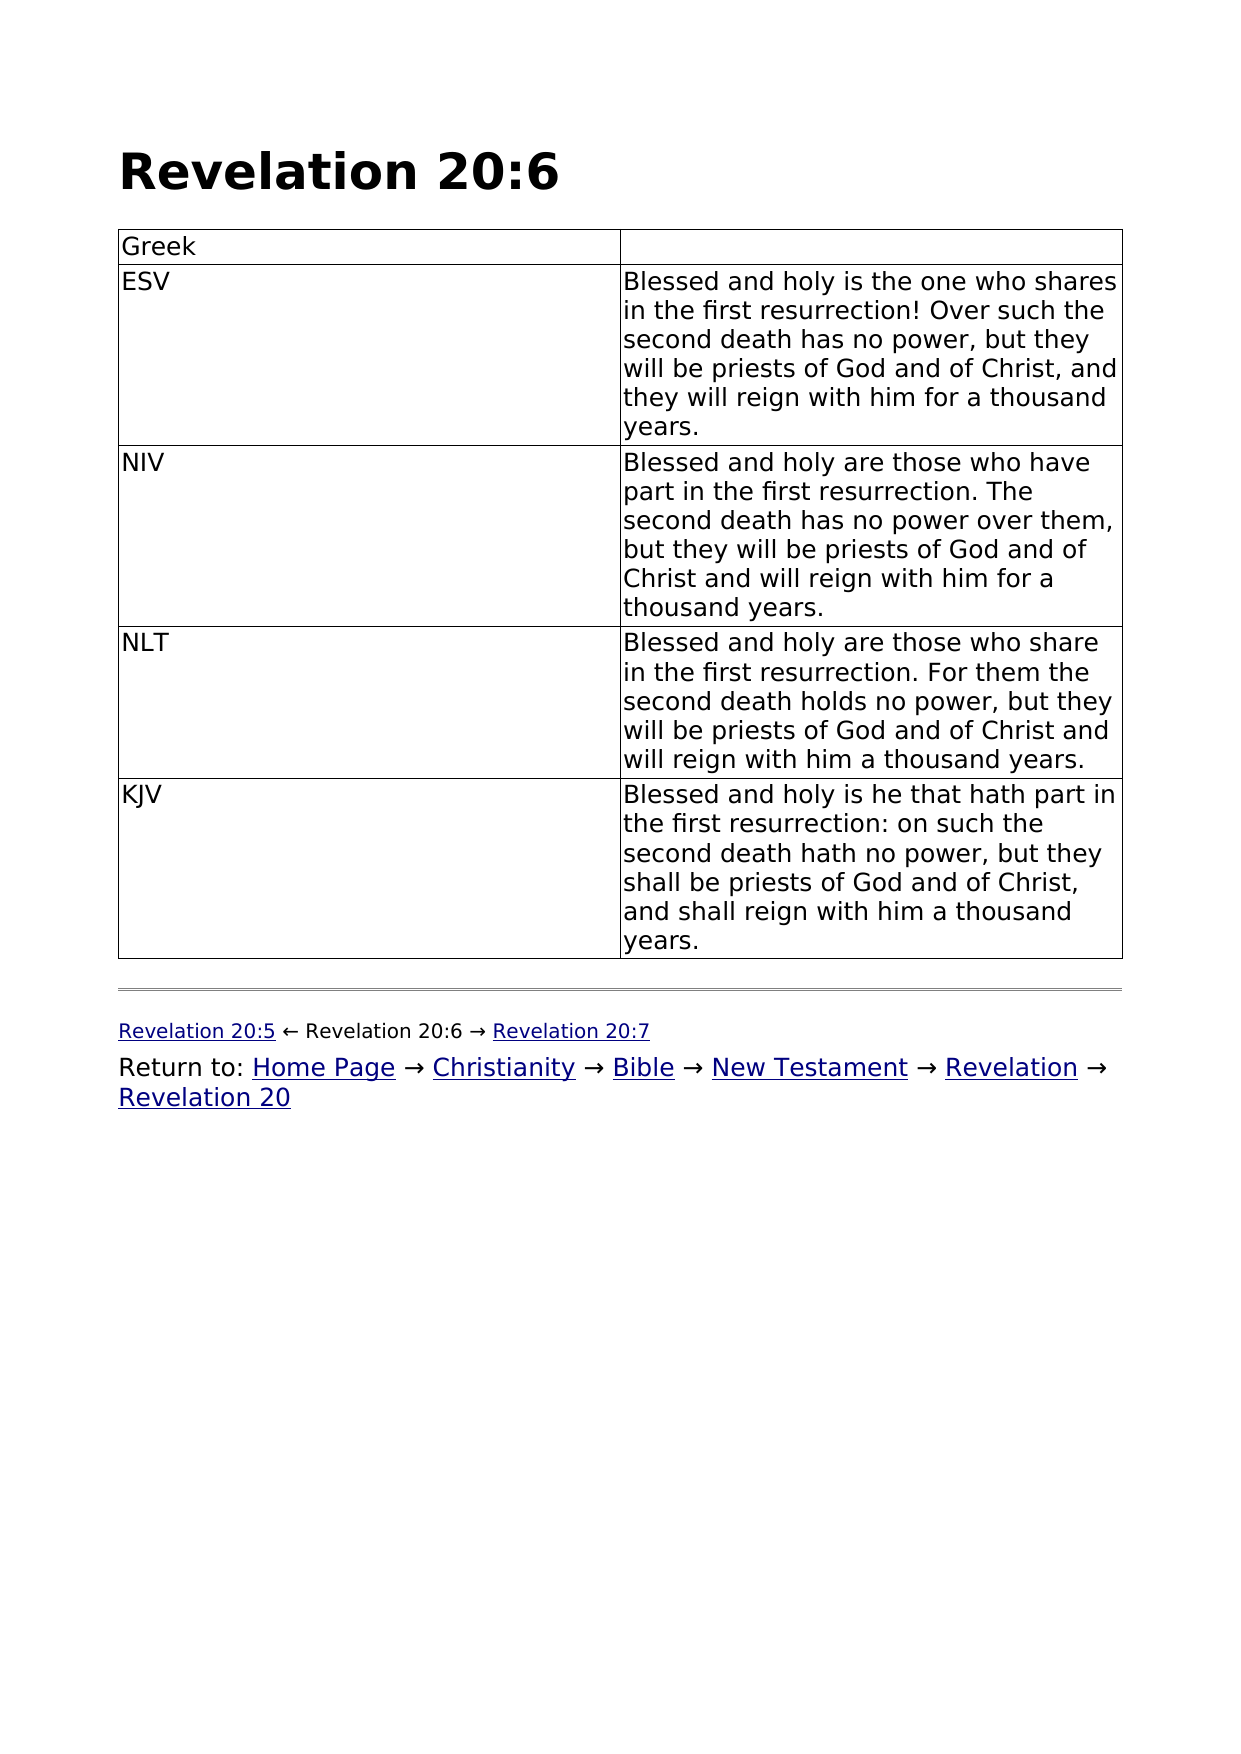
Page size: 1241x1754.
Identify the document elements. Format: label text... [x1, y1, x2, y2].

text Revelation 20:5 ← Revelation 20:6 → Revelation 20:7 [118, 1019, 1122, 1054]
subtitle Revelation 20:6 [118, 143, 1122, 201]
table_cell ESV [119, 265, 620, 445]
table_cell Blessed and holy is he that hath part in the first resurrection: on such the second death hath no power, but they shall be priests of God and of Christ, and shall reign with him a thousand years. [621, 779, 1122, 958]
text Return to: Home Page → Christianity → Bible → New Testament → Revelation → Revelation 20 [118, 1054, 1122, 1112]
table_cell NIV [119, 446, 620, 626]
table_cell Blessed and holy are those who share in the first resurrection. For them the second death holds no power, but they will be priests of God and of Christ and will reign with him a thousand years. [621, 627, 1122, 777]
table_cell Blessed and holy are those who have part in the first resurrection. The second death has no power over them, but they will be priests of God and of Christ and will reign with him for a thousand years. [621, 446, 1122, 626]
table_cell NLT [119, 627, 620, 777]
table_header [621, 230, 1122, 264]
table_cell Blessed and holy is the one who shares in the first resurrection! Over such the second death has no power, but they will be priests of God and of Christ, and they will reign with him for a thousand years. [621, 265, 1122, 445]
table_header Greek [119, 230, 620, 264]
table_cell KJV [119, 779, 620, 958]
